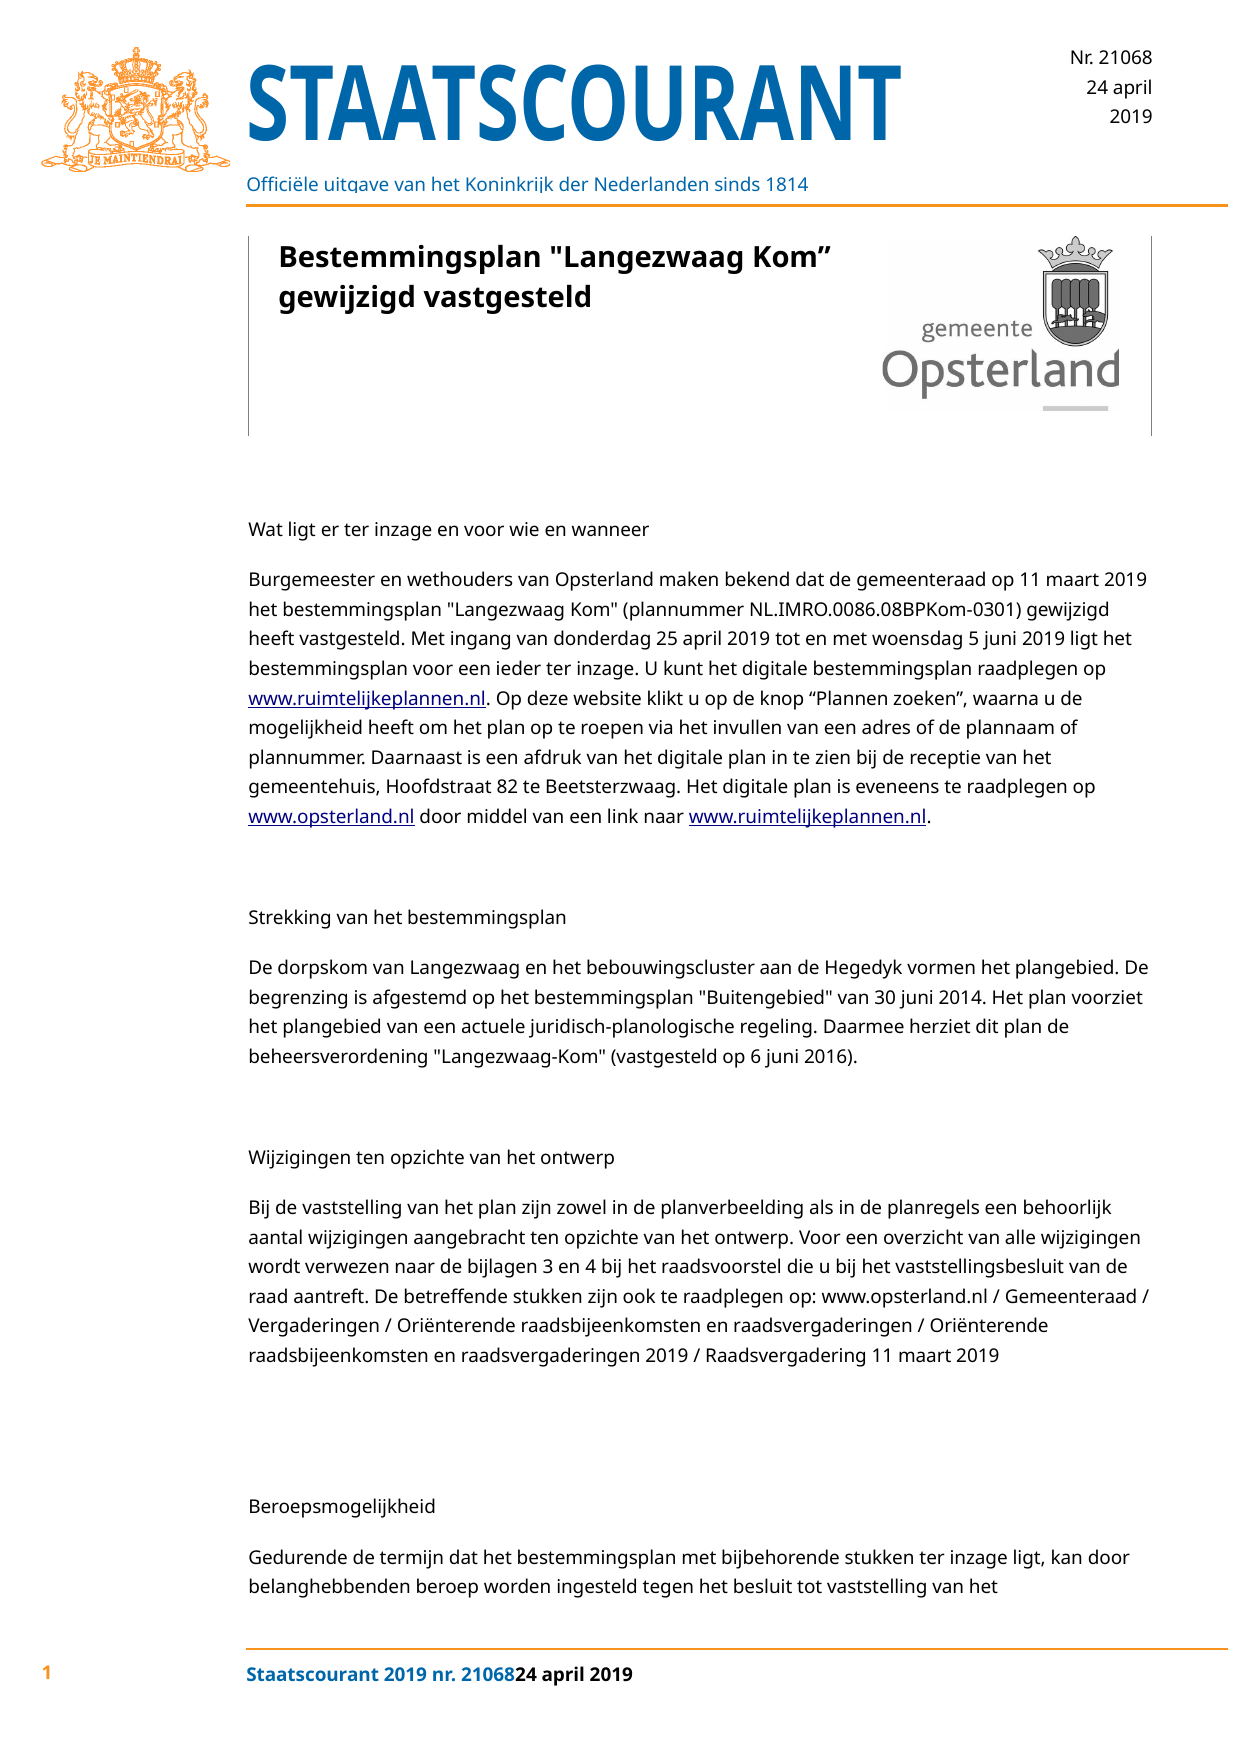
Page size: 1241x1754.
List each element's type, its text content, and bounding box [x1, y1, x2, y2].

text Gedurende de termijn dat het bestemmingsplan met bijbehorende stukken ter inzage ligt, kan door belanghebbenden beroep worden ingesteld tegen het besluit tot vaststelling van het [248, 1544, 1152, 1599]
table_header Bestemmingsplan "Langezwaag Kom” gewijzigd vastgesteld [249, 236, 850, 436]
text Beroepsmogelijkheid [248, 1493, 1152, 1519]
picture [882, 236, 1119, 411]
picture [41, 47, 231, 172]
text De dorpskom van Langezwaag en het bebouwingscluster aan de Hegedyk vormen het plangebied. De begrenzing is afgestemd op het bestemmingsplan "Buitengebied" van 30 juni 2014. Het plan voorziet het plangebied van een actuele juridisch-planologische regeling. Daarmee herziet dit plan de beheersverordening "Langezwaag-Kom" (vastgesteld op 6 juni 2016). [248, 954, 1152, 1069]
text Wijzigingen ten opzichte van het ontwerp [248, 1144, 1152, 1170]
text Strekking van het bestemmingsplan [248, 904, 1152, 930]
text Burgemeester en wethouders van Opsterland maken bekend dat de gemeenteraad op 11 maart 2019 het bestemmingsplan "Langezwaag Kom" (plannummer NL.IMRO.0086.08BPKom-0301) gewijzigd heeft vastgesteld. Met ingang van donderdag 25 april 2019 tot en met woensdag 5 juni 2019 ligt het bestemmingsplan voor een ieder ter inzage. U kunt het digitale bestemmingsplan raadplegen op www.ruimtelijkeplannen.nl. Op deze website klikt u op de knop “Plannen zoeken”, waarna u de mogelijkheid heeft om het plan op te roepen via het invullen van een adres of de plannaam of plannummer. Daarnaast is een afdruk van het digitale plan in te zien bij de receptie van het gemeentehuis, Hoofdstraat 82 te Beetsterzwaag. Het digitale plan is eveneens te raadplegen op www.opsterland.nl door middel van een link naar www.ruimtelijkeplannen.nl. [248, 566, 1152, 829]
text Bij de vaststelling van het plan zijn zowel in de planverbeelding als in de planregels een behoorlijk aantal wijzigingen aangebracht ten opzichte van het ontwerp. Voor een overzicht van alle wijzigingen wordt verwezen naar de bijlagen 3 en 4 bij het raadsvoorstel die u bij het vaststellingsbesluit van de raad aantreft. De betreffende stukken zijn ook te raadplegen op: www.opsterland.nl / Gemeenteraad / Vergaderingen / Oriënterende raadsbijeenkomsten en raadsvergaderingen / Oriënterende raadsbijeenkomsten en raadsvergaderingen 2019 / Raadsvergadering 11 maart 2019 [248, 1194, 1152, 1368]
table_header [850, 236, 1151, 436]
text Wat ligt er ter inzage en voor wie en wanneer [248, 516, 1152, 542]
